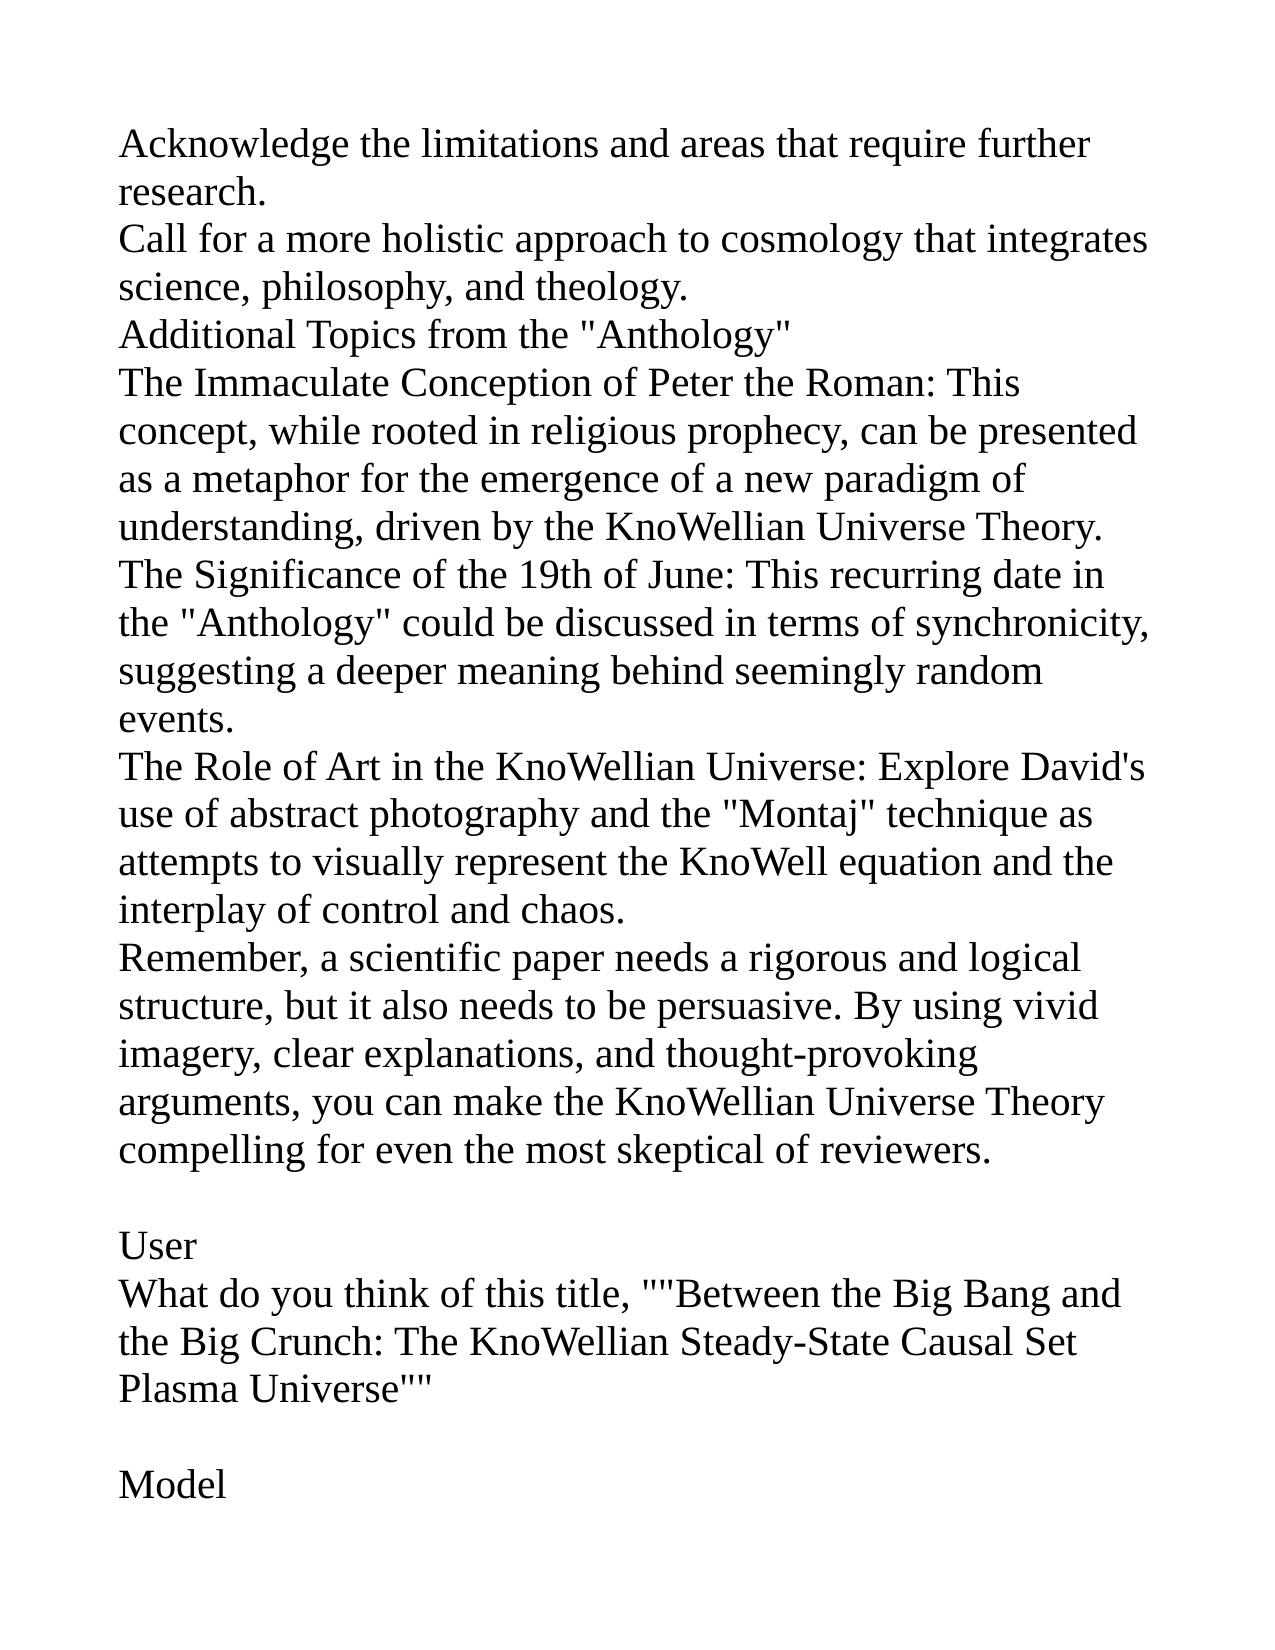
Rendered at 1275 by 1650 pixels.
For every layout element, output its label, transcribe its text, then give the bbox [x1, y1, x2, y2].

text Call for a more holistic approach to cosmology that integrates science, philosophy, and theology. [118, 214, 1157, 310]
text Acknowledge the limitations and areas that require further research. [118, 118, 1157, 214]
text Remember, a scientific paper needs a rigorous and logical structure, but it also needs to be persuasive. By using vivid imagery, clear explanations, and thought-provoking arguments, you can make the KnoWellian Universe Theory compelling for even the most skeptical of reviewers. [118, 933, 1157, 1172]
text Additional Topics from the "Anthology" [118, 310, 1157, 358]
text The Significance of the 19th of June: This recurring date in the "Anthology" could be discussed in terms of synchronicity, suggesting a deeper meaning behind seemingly random events. [118, 549, 1157, 741]
text The Immaculate Conception of Peter the Roman: This concept, while rooted in religious prophecy, can be presented as a metaphor for the emergence of a new paradigm of understanding, driven by the KnoWellian Universe Theory. [118, 358, 1157, 549]
text User [118, 1220, 1157, 1268]
text What do you think of this title, ""Between the Big Bang and the Big Crunch: The KnoWellian Steady-State Causal Set Plasma Universe"" [118, 1268, 1157, 1412]
text Model [118, 1460, 1157, 1508]
text The Role of Art in the KnoWellian Universe: Explore David's use of abstract photography and the "Montaj" technique as attempts to visually represent the KnoWell equation and the interplay of control and chaos. [118, 741, 1157, 933]
